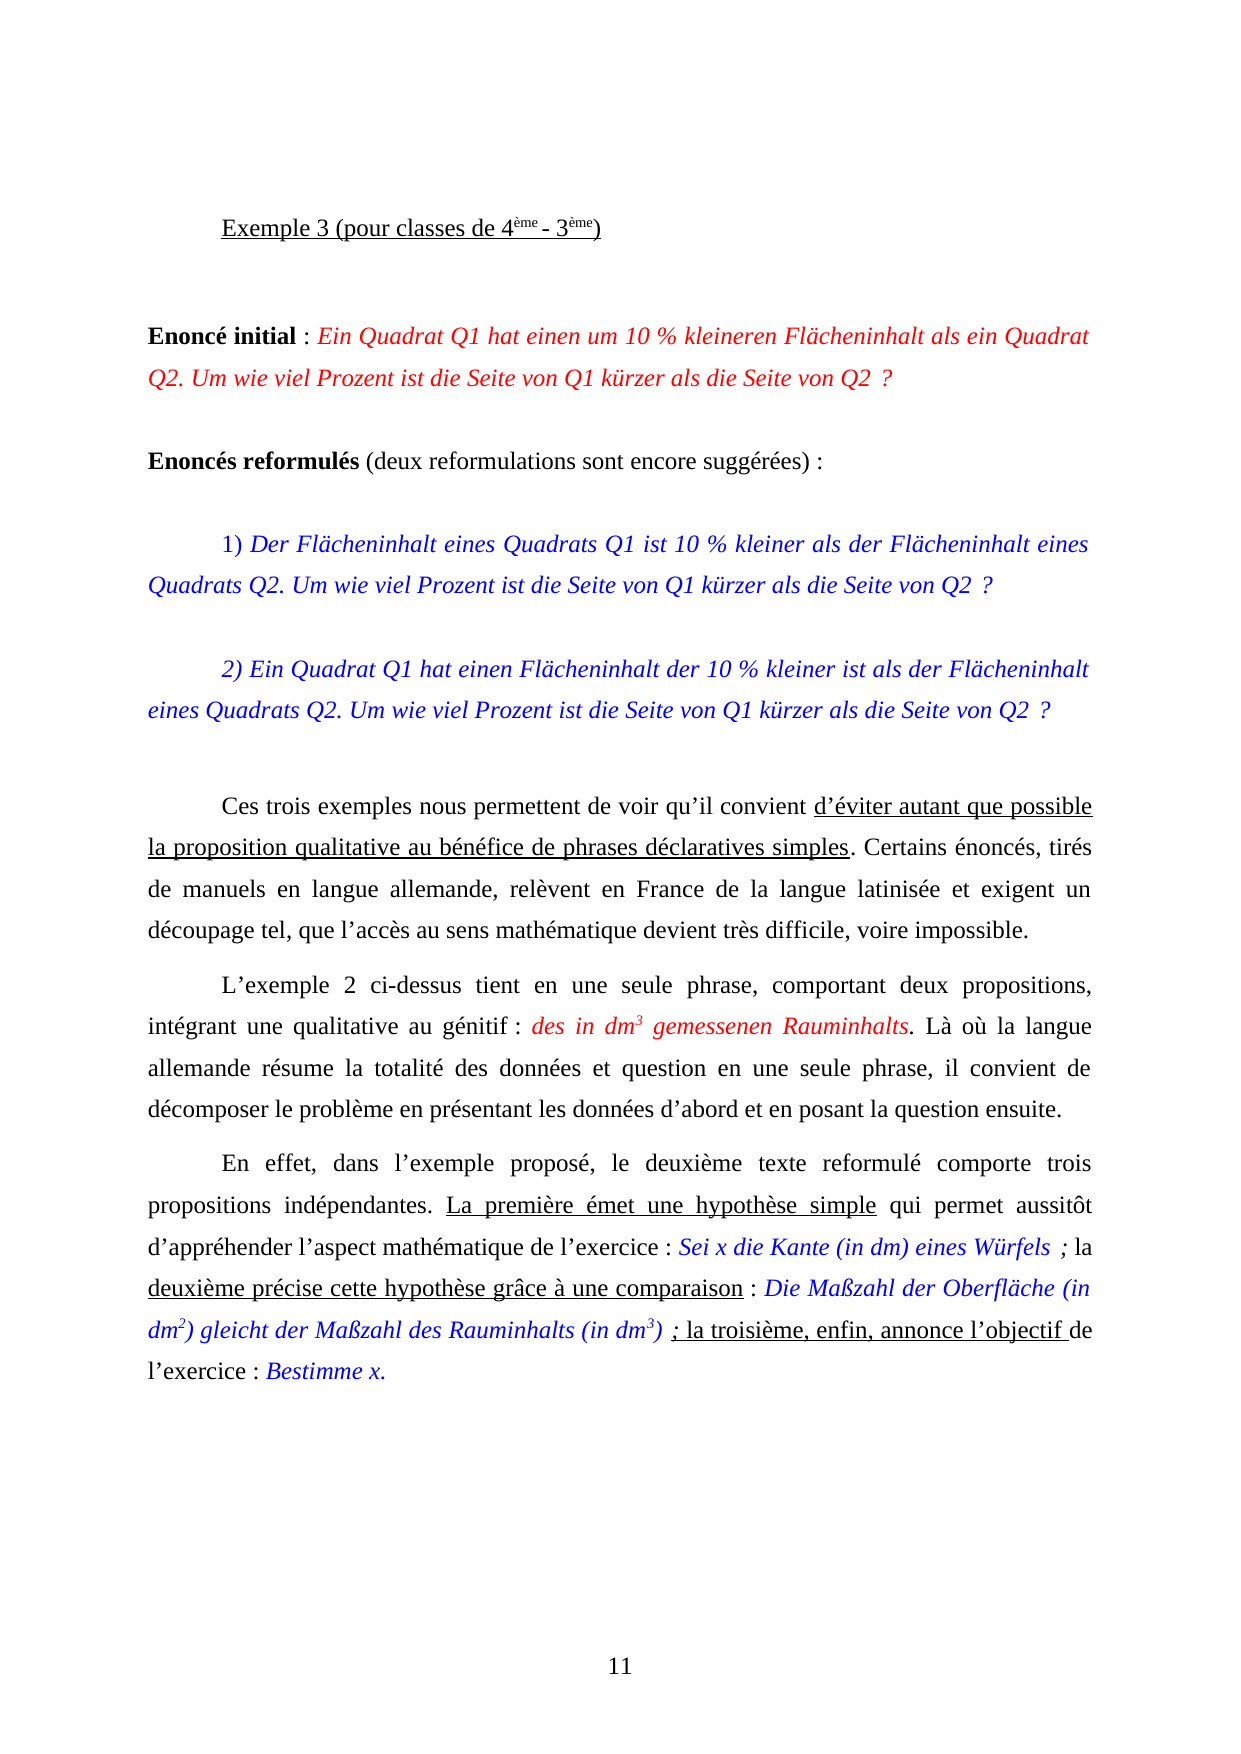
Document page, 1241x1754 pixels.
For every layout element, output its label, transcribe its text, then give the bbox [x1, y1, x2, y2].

text L’exemple 2 ci-dessus tient en une seule phrase, comportant deux propositions, intégrant une qualitative au génitif : des in dm3 gemessenen Rauminhalts. Là où la langue allemande résume la totalité des données et question en une seule phrase, il convient de décomposer le problème en présentant les données d’abord et en posant la question ensuite. [148, 971, 1092, 1123]
text Enoncé initial : Ein Quadrat Q1 hat einen um 10 % kleineren Flächeninhalt als ein Quadrat Q2. Um wie viel Prozent ist die Seite von Q1 kürzer als die Seite von Q2 ? [148, 322, 1092, 392]
text Enoncés reformulés (deux reformulations sont encore suggérées) : [148, 447, 1092, 475]
text 1) Der Flächeninhalt eines Quadrats Q1 ist 10 % kleiner als der Flächeninhalt eines Quadrats Q2. Um wie viel Prozent ist die Seite von Q1 kürzer als die Seite von Q2 ? [148, 530, 1092, 599]
text Ces trois exemples nous permettent de voir qu’il convient d’éviter autant que possible la proposition qualitative au bénéfice de phrases déclaratives simples. Certains énoncés, tirés de manuels en langue allemande, relèvent en France de la langue latinisée et exigent un découpage tel, que l’accès au sens mathématique devient très difficile, voire impossible. [148, 792, 1092, 944]
text 2) Ein Quadrat Q1 hat einen Flächeninhalt der 10 % kleiner ist als der Flächeninhalt eines Quadrats Q2. Um wie viel Prozent ist die Seite von Q1 kürzer als die Seite von Q2 ? [148, 655, 1092, 724]
text Exemple 3 (pour classes de 4ème - 3ème) [148, 214, 1092, 242]
text En effet, dans l’exemple proposé, le deuxième texte reformulé comporte trois propositions indépendantes. La première émet une hypothèse simple qui permet aussitôt d’appréhender l’aspect mathématique de l’exercice : Sei x die Kante (in dm) eines Würfels ; la deuxième précise cette hypothèse grâce à une comparaison : Die Maßzahl der Oberfläche (in dm2) gleicht der Maßzahl des Rauminhalts (in dm3) ; la troisième, enfin, annonce l’objectif de l’exercice : Bestimme x. [148, 1149, 1092, 1385]
